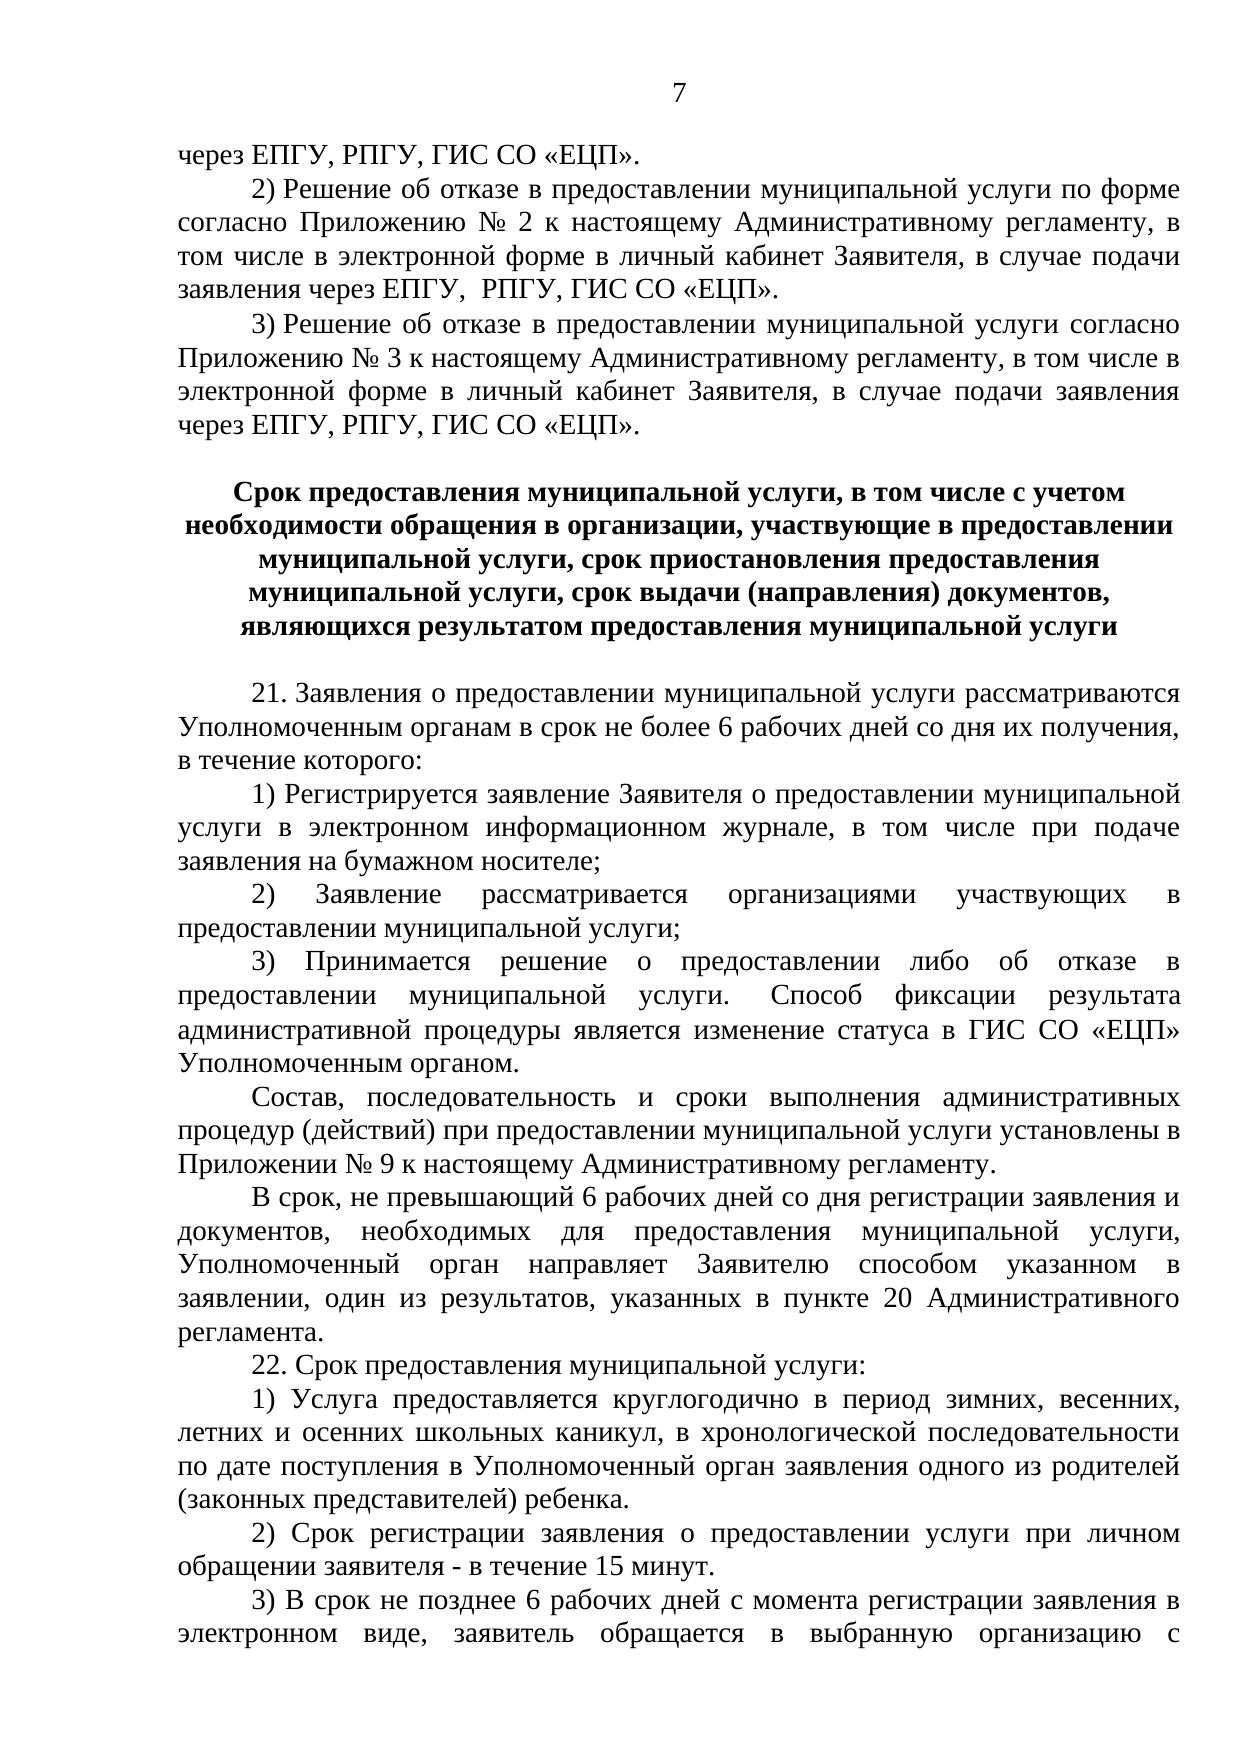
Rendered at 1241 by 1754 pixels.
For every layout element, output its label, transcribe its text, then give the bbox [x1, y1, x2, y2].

text 3) В срок не позднее 6 рабочих дней с момента регистрации заявления в электронном виде, заявитель обращается в выбранную организацию с [177, 1582, 1181, 1649]
text 2) Решение об отказе в предоставлении муниципальной услуги по форме согласно Приложению № 2 к настоящему Административному регламенту, в том числе в электронной форме в личный кабинет Заявителя, в случае подачи заявления через ЕПГУ, РПГУ, ГИС СО «ЕЦП». [177, 171, 1181, 306]
text через ЕПГУ, РПГУ, ГИС СО «ЕЦП». [177, 137, 1181, 171]
text Срок предоставления муниципальной услуги, в том числе с учетом необходимости обращения в организации, участвующие в предоставлении муниципальной услуги, срок приостановления предоставления муниципальной услуги, срок выдачи (направления) документов, являющихся результатом предоставления муниципальной услуги [177, 474, 1181, 642]
text 3) Принимается решение о предоставлении либо об отказе в предоставлении муниципальной услуги. Способ фиксации результата административной процедуры является изменение статуса в ГИС СО «ЕЦП» Уполномоченным органом. [177, 943, 1181, 1079]
text 2) Срок регистрации заявления о предоставлении услуги при личном обращении заявителя - в течение 15 минут. [177, 1515, 1181, 1582]
text 1) Услуга предоставляется круглогодично в период зимних, весенних, летних и осенних школьных каникул, в хронологической последовательности по дате поступления в Уполномоченный орган заявления одного из родителей (законных представителей) ребенка. [177, 1381, 1181, 1515]
text 3) Решение об отказе в предоставлении муниципальной услуги согласно Приложению № 3 к настоящему Административному регламенту, в том числе в электронной форме в личный кабинет Заявителя, в случае подачи заявления через ЕПГУ, РПГУ, ГИС СО «ЕЦП». [177, 306, 1181, 440]
text Состав, последовательность и сроки выполнения административных процедур (действий) при предоставлении муниципальной услуги установлены в Приложении № 9 к настоящему Административному регламенту. [177, 1079, 1181, 1179]
text В срок, не превышающий 6 рабочих дней со дня регистрации заявления и документов, необходимых для предоставления муниципальной услуги, Уполномоченный орган направляет Заявителю способом указанном в заявлении, один из результатов, указанных в пункте 20 Административного регламента. [177, 1179, 1181, 1347]
text 1) Регистрируется заявление Заявителя о предоставлении муниципальной услуги в электронном информационном журнале, в том числе при подаче заявления на бумажном носителе; [177, 776, 1181, 876]
text 2) Заявление рассматривается организациями участвующих в предоставлении муниципальной услуги; [177, 876, 1181, 943]
text 21. Заявления о предоставлении муниципальной услуги рассматриваются Уполномоченным органам в срок не более 6 рабочих дней со дня их получения, в течение которого: [177, 675, 1181, 776]
text 22. Срок предоставления муниципальной услуги: [177, 1347, 1181, 1381]
